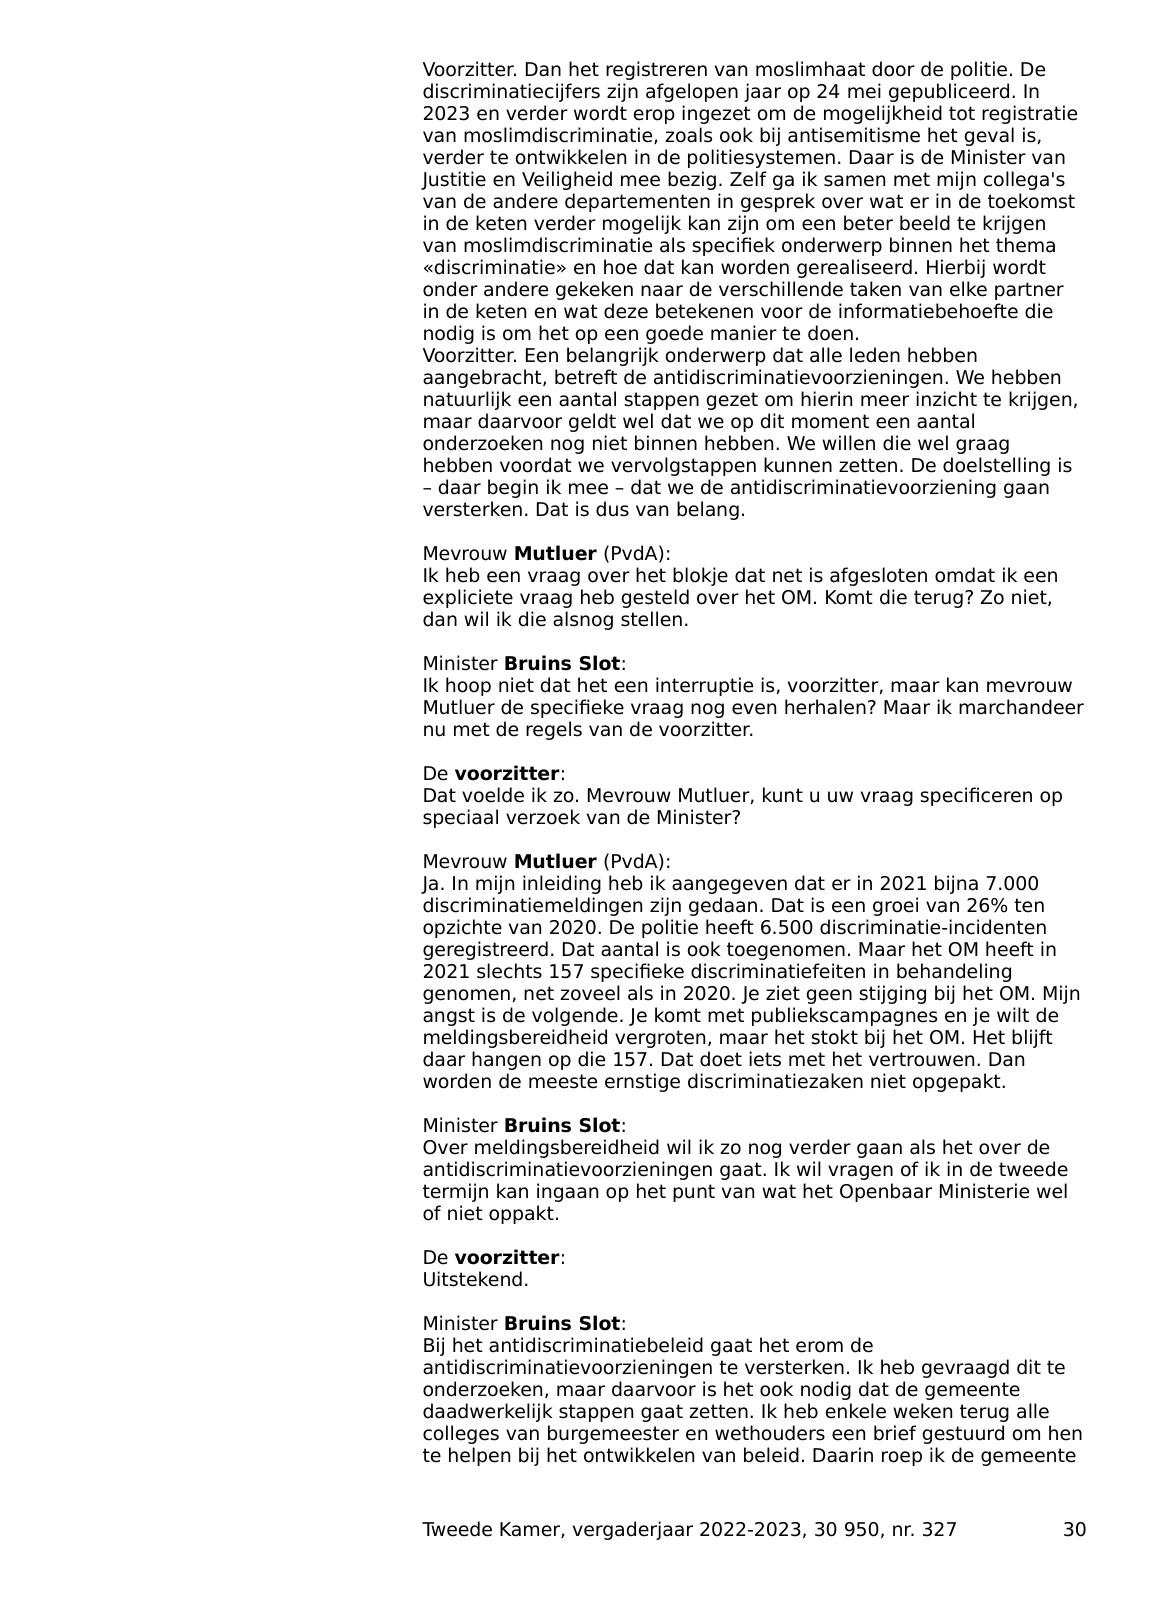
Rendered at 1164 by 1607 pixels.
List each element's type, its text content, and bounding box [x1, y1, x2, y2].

text Mevrouw Mutluer (PvdA): [422, 851, 1087, 873]
text De voorzitter: [422, 1247, 1087, 1269]
text Over meldingsbereidheid wil ik zo nog verder gaan als het over de antidiscriminatievoorzieningen gaat. Ik wil vragen of ik in de tweede termijn kan ingaan op het punt van wat het Openbaar Ministerie wel of niet oppakt. [422, 1137, 1087, 1225]
text Minister Bruins Slot: [422, 1313, 1087, 1335]
text Ik hoop niet dat het een interruptie is, voorzitter, maar kan mevrouw Mutluer de specifieke vraag nog even herhalen? Maar ik marchandeer nu met de regels van de voorzitter. [422, 675, 1087, 741]
text Voorzitter. Dan het registreren van moslimhaat door de politie. De discriminatiecijfers zijn afgelopen jaar op 24 mei gepubliceerd. In 2023 en verder wordt erop ingezet om de mogelijkheid tot registratie van moslimdiscriminatie, zoals ook bij antisemitisme het geval is, verder te ontwikkelen in de politiesystemen. Daar is de Minister van Justitie en Veiligheid mee bezig. Zelf ga ik samen met mijn collega's van de andere departementen in gesprek over wat er in de toekomst in de keten verder mogelijk kan zijn om een beter beeld te krijgen van moslimdiscriminatie als specifiek onderwerp binnen het thema «discriminatie» en hoe dat kan worden gerealiseerd. Hierbij wordt onder andere gekeken naar de verschillende taken van elke partner in de keten en wat deze betekenen voor de informatiebehoefte die nodig is om het op een goede manier te doen. [422, 59, 1087, 345]
text Uitstekend. [422, 1269, 1087, 1291]
text Ja. In mijn inleiding heb ik aangegeven dat er in 2021 bijna 7.000 discriminatiemeldingen zijn gedaan. Dat is een groei van 26% ten opzichte van 2020. De politie heeft 6.500 discriminatie-incidenten geregistreerd. Dat aantal is ook toegenomen. Maar het OM heeft in 2021 slechts 157 specifieke discriminatiefeiten in behandeling genomen, net zoveel als in 2020. Je ziet geen stijging bij het OM. Mijn angst is de volgende. Je komt met publiekscampagnes en je wilt de meldingsbereidheid vergroten, maar het stokt bij het OM. Het blijft daar hangen op die 157. Dat doet iets met het vertrouwen. Dan worden de meeste ernstige discriminatiezaken niet opgepakt. [422, 873, 1087, 1093]
text Minister Bruins Slot: [422, 653, 1087, 675]
text Dat voelde ik zo. Mevrouw Mutluer, kunt u uw vraag specificeren op speciaal verzoek van de Minister? [422, 785, 1087, 829]
text Minister Bruins Slot: [422, 1115, 1087, 1137]
text Ik heb een vraag over het blokje dat net is afgesloten omdat ik een expliciete vraag heb gesteld over het OM. Komt die terug? Zo niet, dan wil ik die alsnog stellen. [422, 565, 1087, 631]
text De voorzitter: [422, 763, 1087, 785]
text Mevrouw Mutluer (PvdA): [422, 543, 1087, 565]
text Bij het antidiscriminatiebeleid gaat het erom de antidiscriminatievoorzieningen te versterken. Ik heb gevraagd dit te onderzoeken, maar daarvoor is het ook nodig dat de gemeente daadwerkelijk stappen gaat zetten. Ik heb enkele weken terug alle colleges van burgemeester en wethouders een brief gestuurd om hen te helpen bij het ontwikkelen van beleid. Daarin roep ik de gemeente [422, 1335, 1087, 1467]
text Voorzitter. Een belangrijk onderwerp dat alle leden hebben aangebracht, betreft de antidiscriminatievoorzieningen. We hebben natuurlijk een aantal stappen gezet om hierin meer inzicht te krijgen, maar daarvoor geldt wel dat we op dit moment een aantal onderzoeken nog niet binnen hebben. We willen die wel graag hebben voordat we vervolgstappen kunnen zetten. De doelstelling is – daar begin ik mee – dat we de antidiscriminatievoorziening gaan versterken. Dat is dus van belang. [422, 345, 1087, 521]
